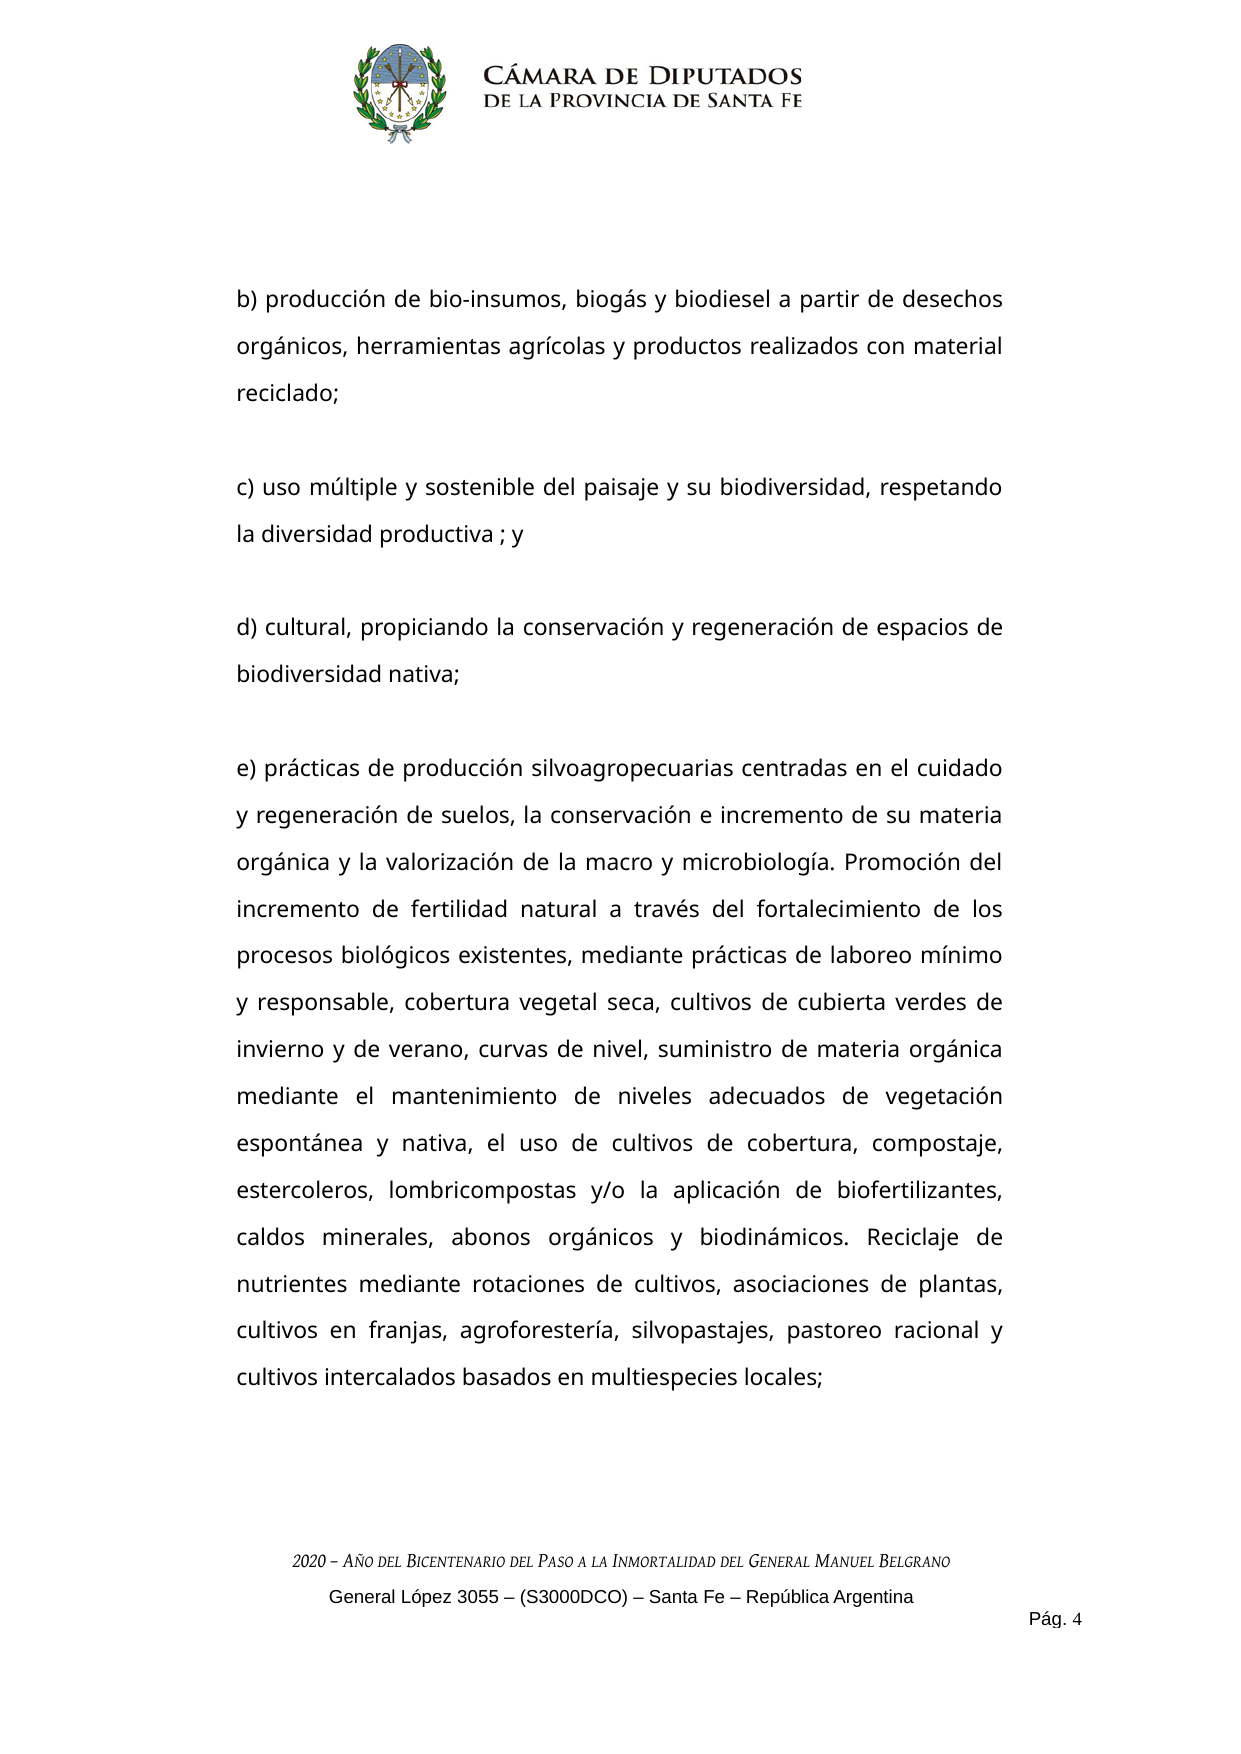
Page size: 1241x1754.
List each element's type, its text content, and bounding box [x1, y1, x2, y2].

text b) producción de bio-insumos, biogás y biodiesel a partir de desechos orgánicos, herramientas agrícolas y productos realizados con material reciclado; [236, 283, 1004, 408]
text d) cultural, propiciando la conservación y regeneración de espacios de biodiversidad nativa; [236, 611, 1004, 689]
text c) uso múltiple y sostenible del paisaje y su biodiversidad, respetando la diversidad productiva ; y [236, 471, 1004, 549]
text e) prácticas de producción silvoagropecuarias centradas en el cuidado y regeneración de suelos, la conservación e incremento de su materia orgánica y la valorización de la macro y microbiología. Promoción del incremento de fertilidad natural a través del fortalecimiento de los procesos biológicos existentes, mediante prácticas de laboreo mínimo y responsable, cobertura vegetal seca, cultivos de cubierta verdes de invierno y de verano, curvas de nivel, suministro de materia orgánica mediante el mantenimiento de niveles adecuados de vegetación espontánea y nativa, el uso de cultivos de cobertura, compostaje, estercoleros, lombricompostas y/o la aplicación de biofertilizantes, caldos minerales, abonos orgánicos y biodinámicos. Reciclaje de nutrientes mediante rotaciones de cultivos, asociaciones de plantas, cultivos en franjas, agroforestería, silvopastajes, pastoreo racional y cultivos intercalados basados en multiespecies locales; [236, 752, 1004, 1392]
